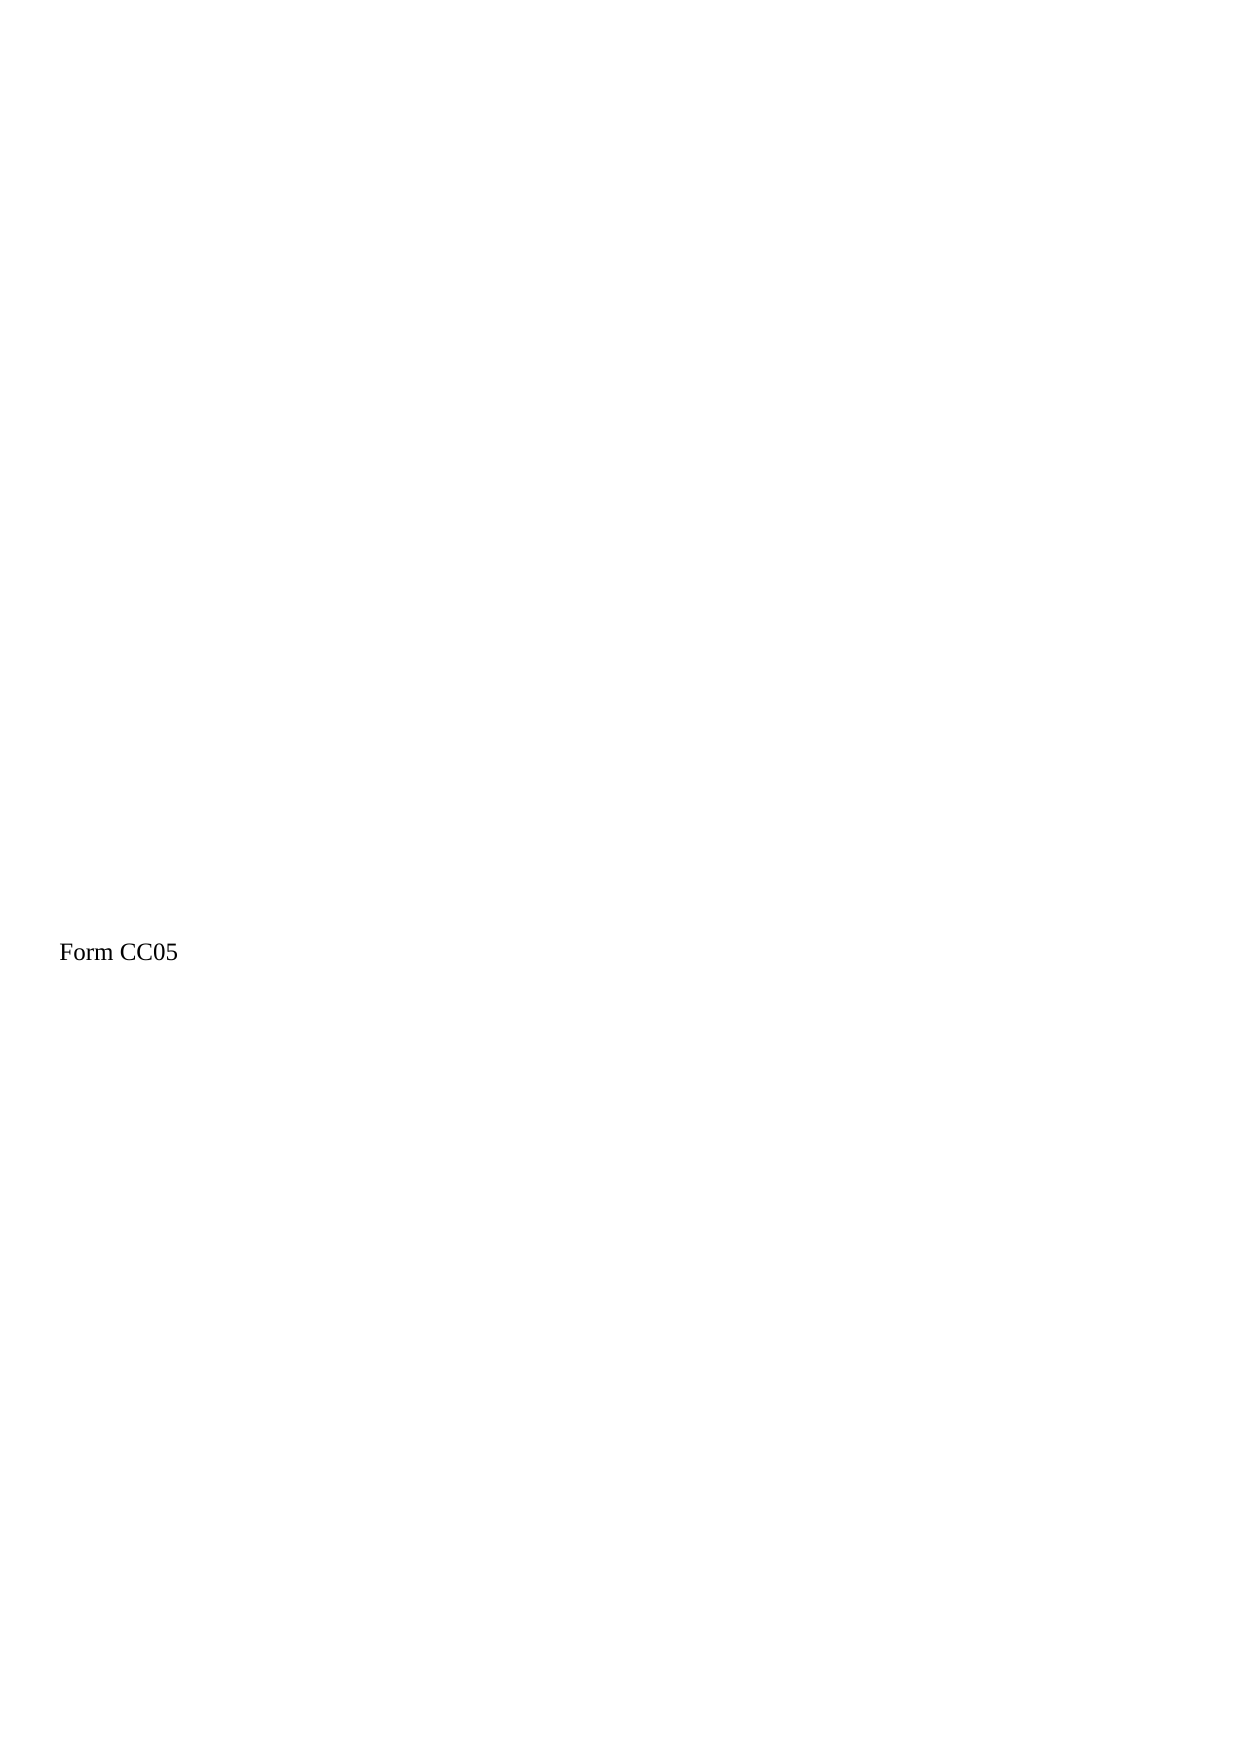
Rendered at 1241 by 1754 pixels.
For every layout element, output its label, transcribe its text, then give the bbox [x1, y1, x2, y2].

text Form CC05 [59, 910, 1188, 972]
